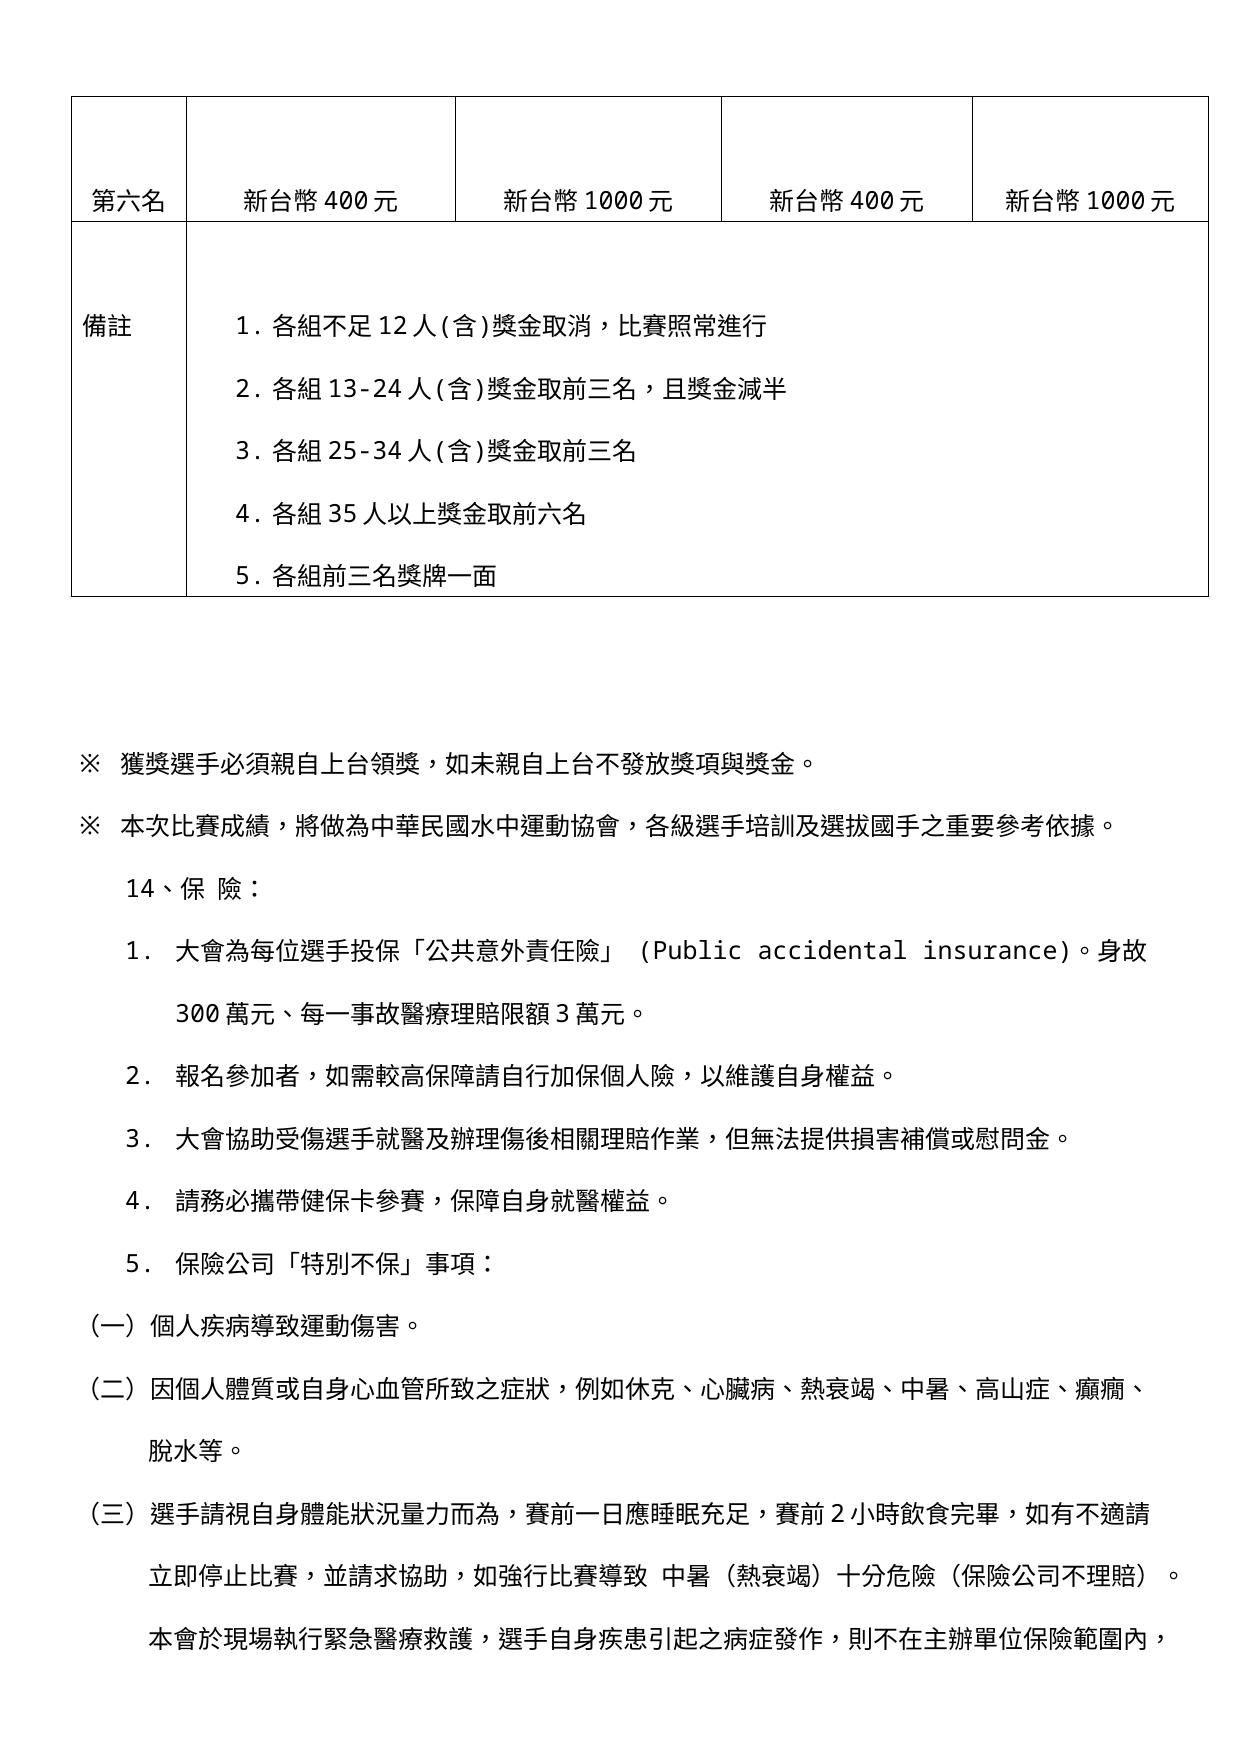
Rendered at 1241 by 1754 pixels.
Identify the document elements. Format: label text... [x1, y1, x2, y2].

table_cell 新台幣400元 [722, 97, 972, 221]
list 大會協助受傷選手就醫及辦理傷後相關理賠作業，但無法提供損害補償或慰問金。 [125, 1096, 1165, 1158]
table_cell 第六名 [72, 97, 186, 221]
text ※ 本次比賽成績，將做為中華民國水中運動協會，各級選手培訓及選拔國手之重要參考依據。 [75, 783, 1165, 846]
text （一）個人疾病導致運動傷害。 [75, 1283, 1165, 1346]
table_cell 備註 [72, 222, 186, 596]
table_cell 新台幣1000元 [973, 97, 1208, 221]
text （二）因個人體質或自身心血管所致之症狀，例如休克、心臟病、熱衰竭、中暑、高山症、癲癇、脫水等。 [75, 1346, 1165, 1471]
table_cell 各組不足12人(含)獎金取消，比賽照常進行 各組13-24人(含)獎金取前三名，且獎金減半 各組25-34人(含)獎金取前三名 各組35人以上獎金取前六名 各組前三名獎牌一面 [187, 222, 1208, 596]
text ※ 獲獎選手必須親自上台領獎，如未親自上台不發放獎項與獎金。 [75, 721, 1165, 783]
table_cell 新台幣1000元 [456, 97, 721, 221]
list 保 險： [125, 846, 1165, 908]
list 保險公司「特別不保」事項： [125, 1221, 1165, 1283]
list 大會為每位選手投保「公共意外責任險」 (Public accidental insurance)。身故300萬元、每一事故醫療理賠限額3萬元。 [125, 908, 1165, 1033]
list 請務必攜帶健保卡參賽，保障自身就醫權益。 [125, 1158, 1165, 1221]
table_cell 新台幣400元 [187, 97, 455, 221]
list 報名參加者，如需較高保障請自行加保個人險，以維護自身權益。 [125, 1033, 1165, 1096]
text （三）選手請視自身體能狀況量力而為，賽前一日應睡眠充足，賽前2小時飲食完畢，如有不適請立即停止比賽，並請求協助，如強行比賽導致 中暑（熱衰竭）十分危險（保險公司不理賠）。本會於現場執行緊急醫療救護，選手自身疾患引起之病症發作，則不在主辦單位保險範圍內，大會保險均以「公共意外」所受之傷害作為理賠承保範圍。 [75, 1471, 1165, 1658]
